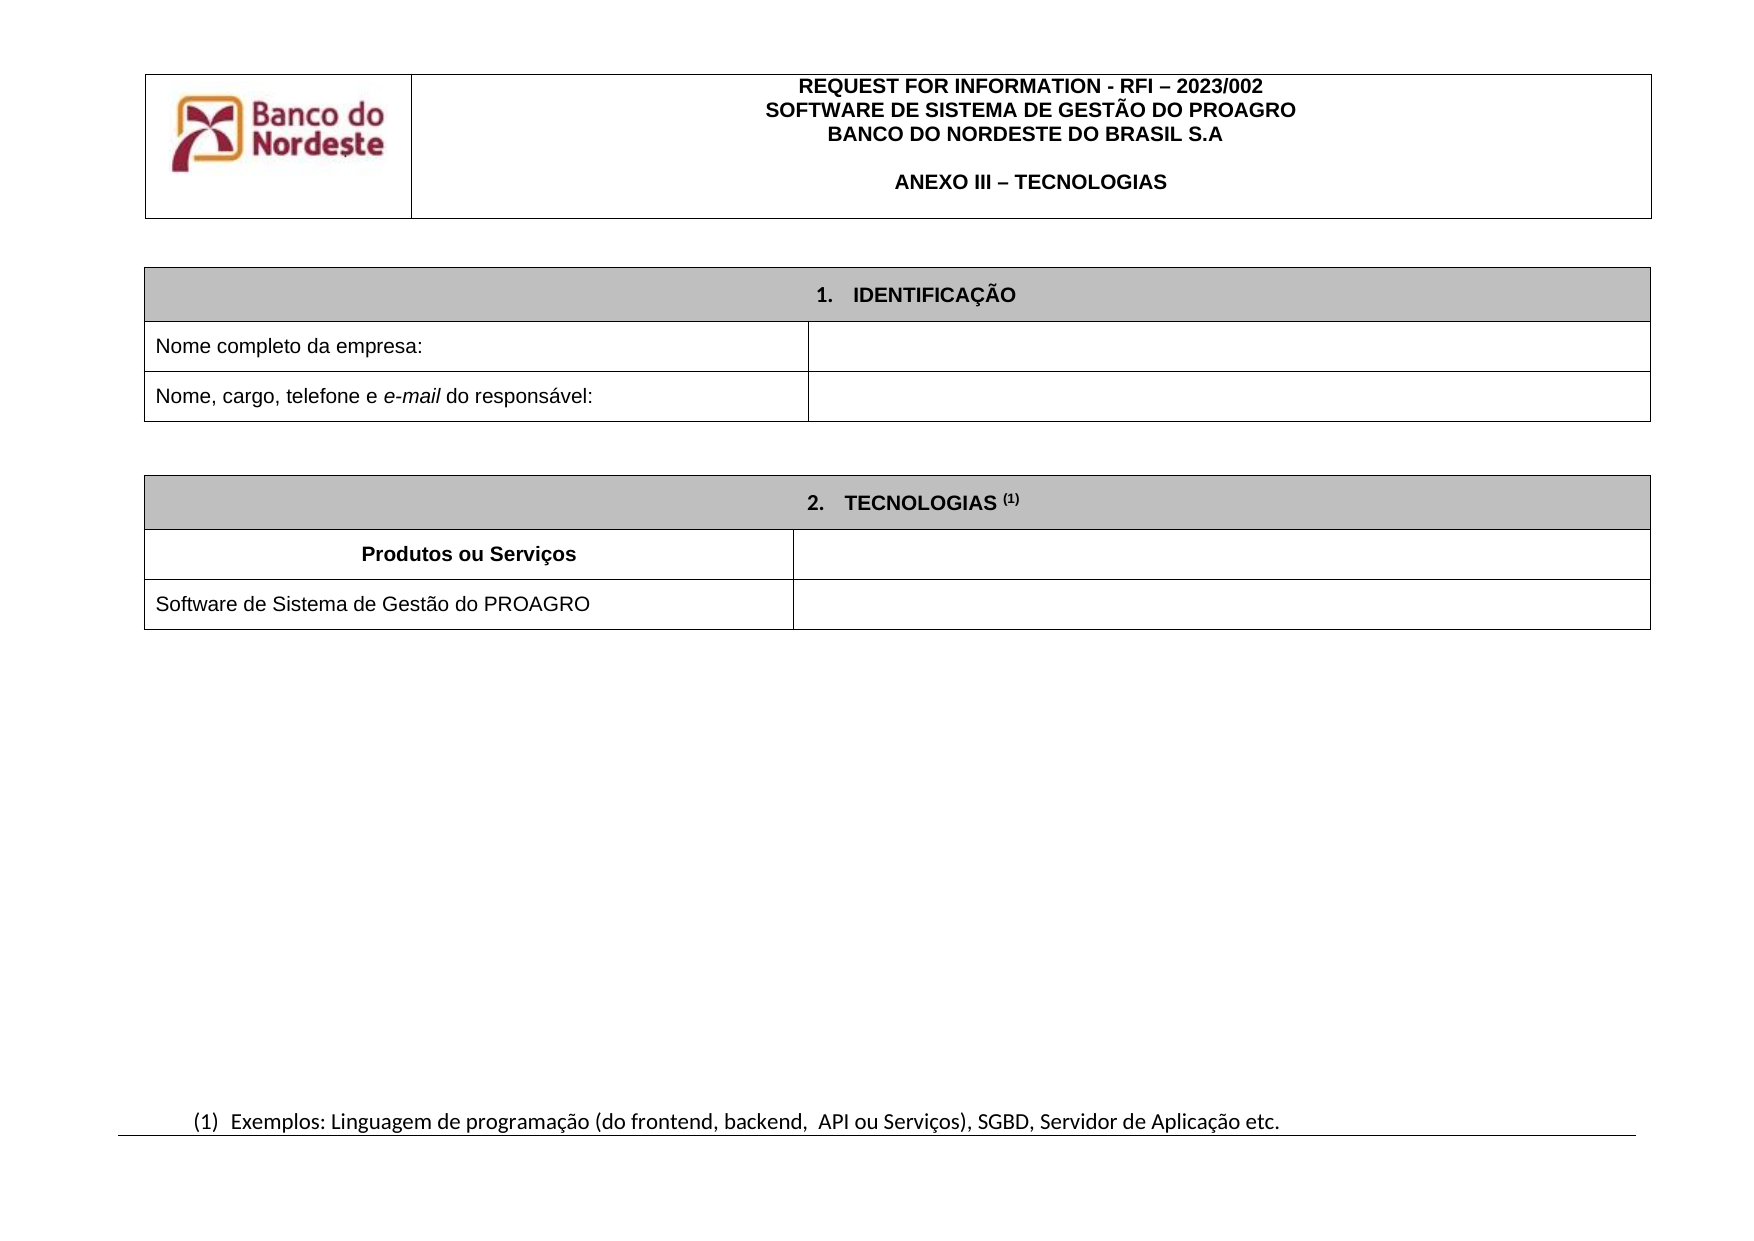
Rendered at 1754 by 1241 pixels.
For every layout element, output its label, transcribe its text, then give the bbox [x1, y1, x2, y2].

table_cell Nome completo da empresa: [145, 322, 808, 371]
table_cell Software de Sistema de Gestão do PROAGRO [145, 580, 793, 629]
table_cell Produtos ou Serviços [145, 530, 793, 579]
table_cell [794, 530, 1650, 579]
table_cell [794, 580, 1650, 629]
table_header TECNOLOGIAS (1) [145, 476, 1650, 529]
table_cell [809, 372, 1650, 421]
table_header IDENTIFICAÇÃO [145, 268, 1650, 321]
table_cell [809, 322, 1650, 371]
table_cell Nome, cargo, telefone e e-mail do responsável: [145, 372, 808, 421]
